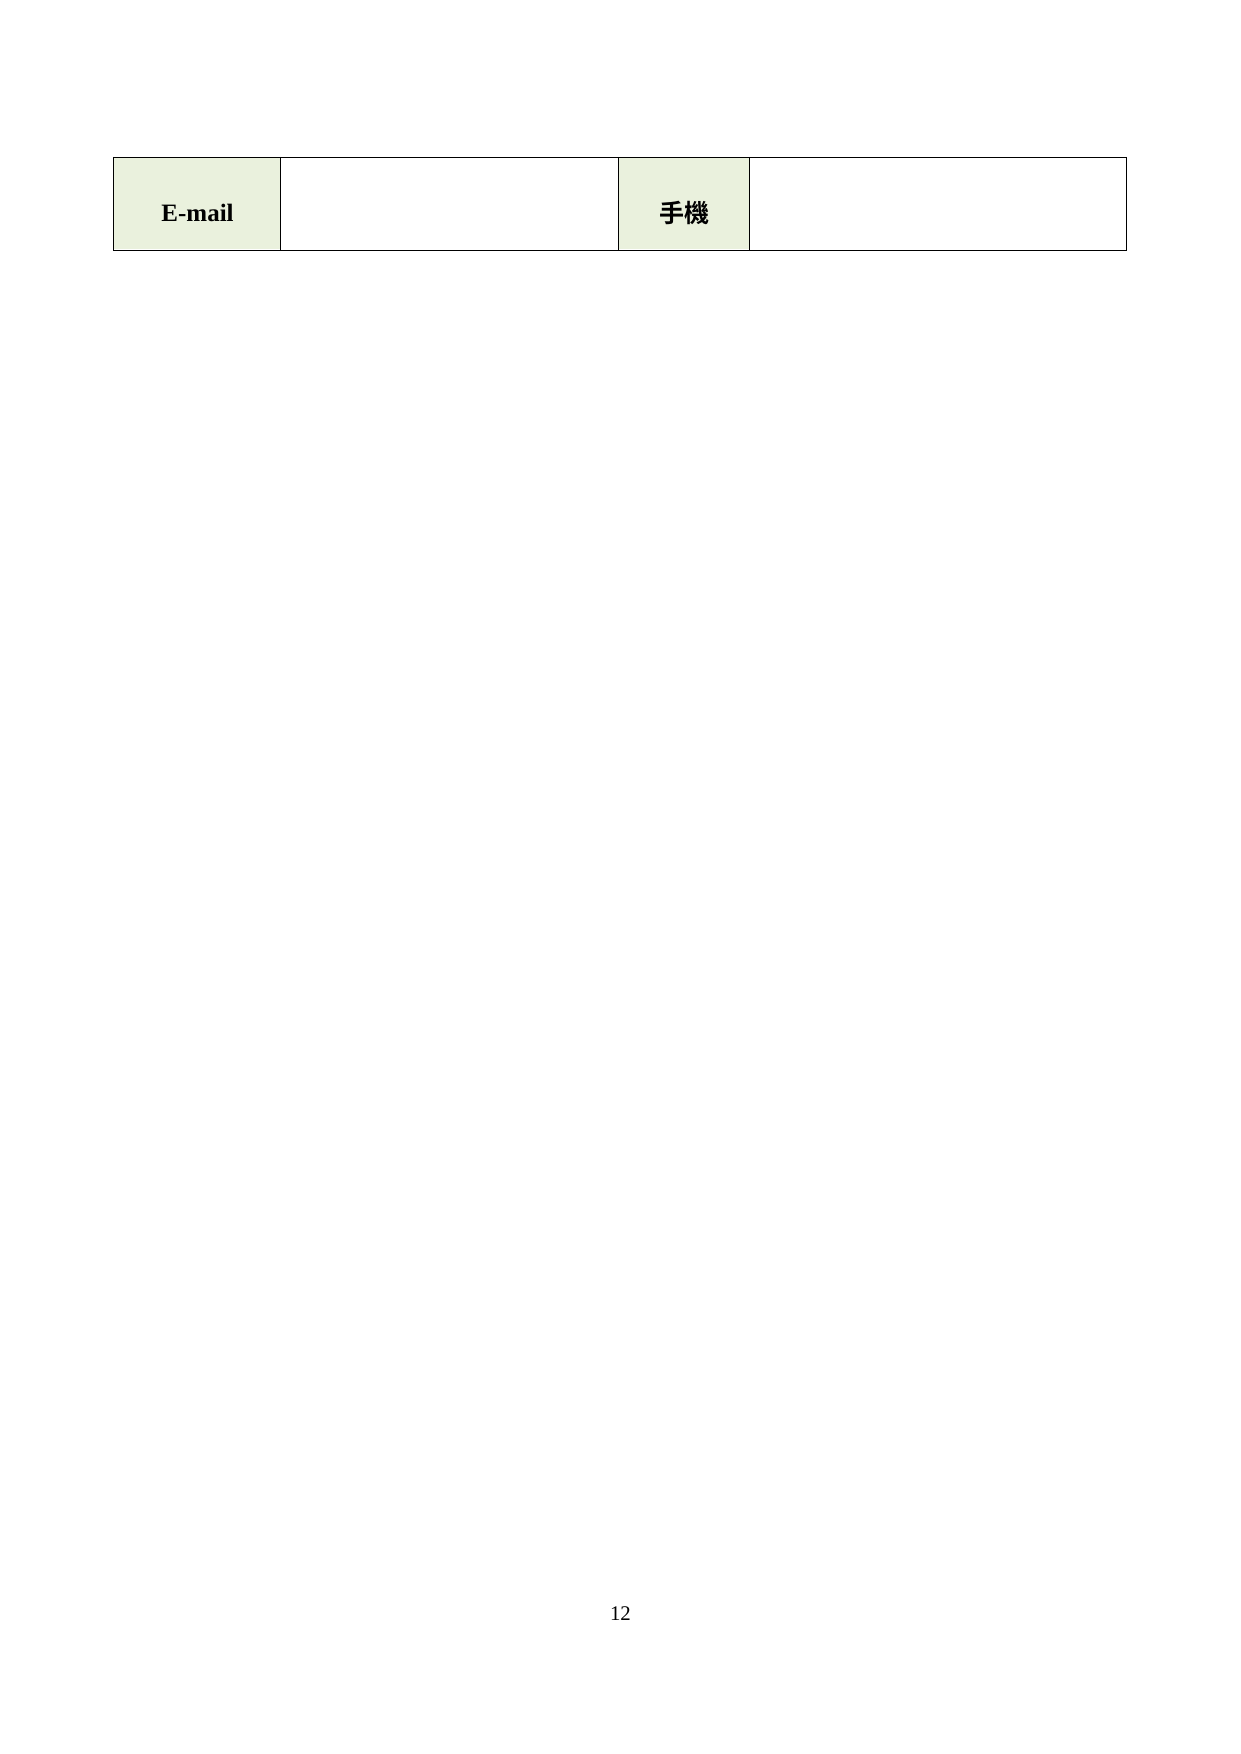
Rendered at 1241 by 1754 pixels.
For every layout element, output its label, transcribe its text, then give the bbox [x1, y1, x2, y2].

table_cell [281, 158, 618, 249]
table_cell [750, 158, 1126, 249]
table_cell 手機 [619, 158, 749, 249]
table_cell E-mail [114, 158, 280, 249]
